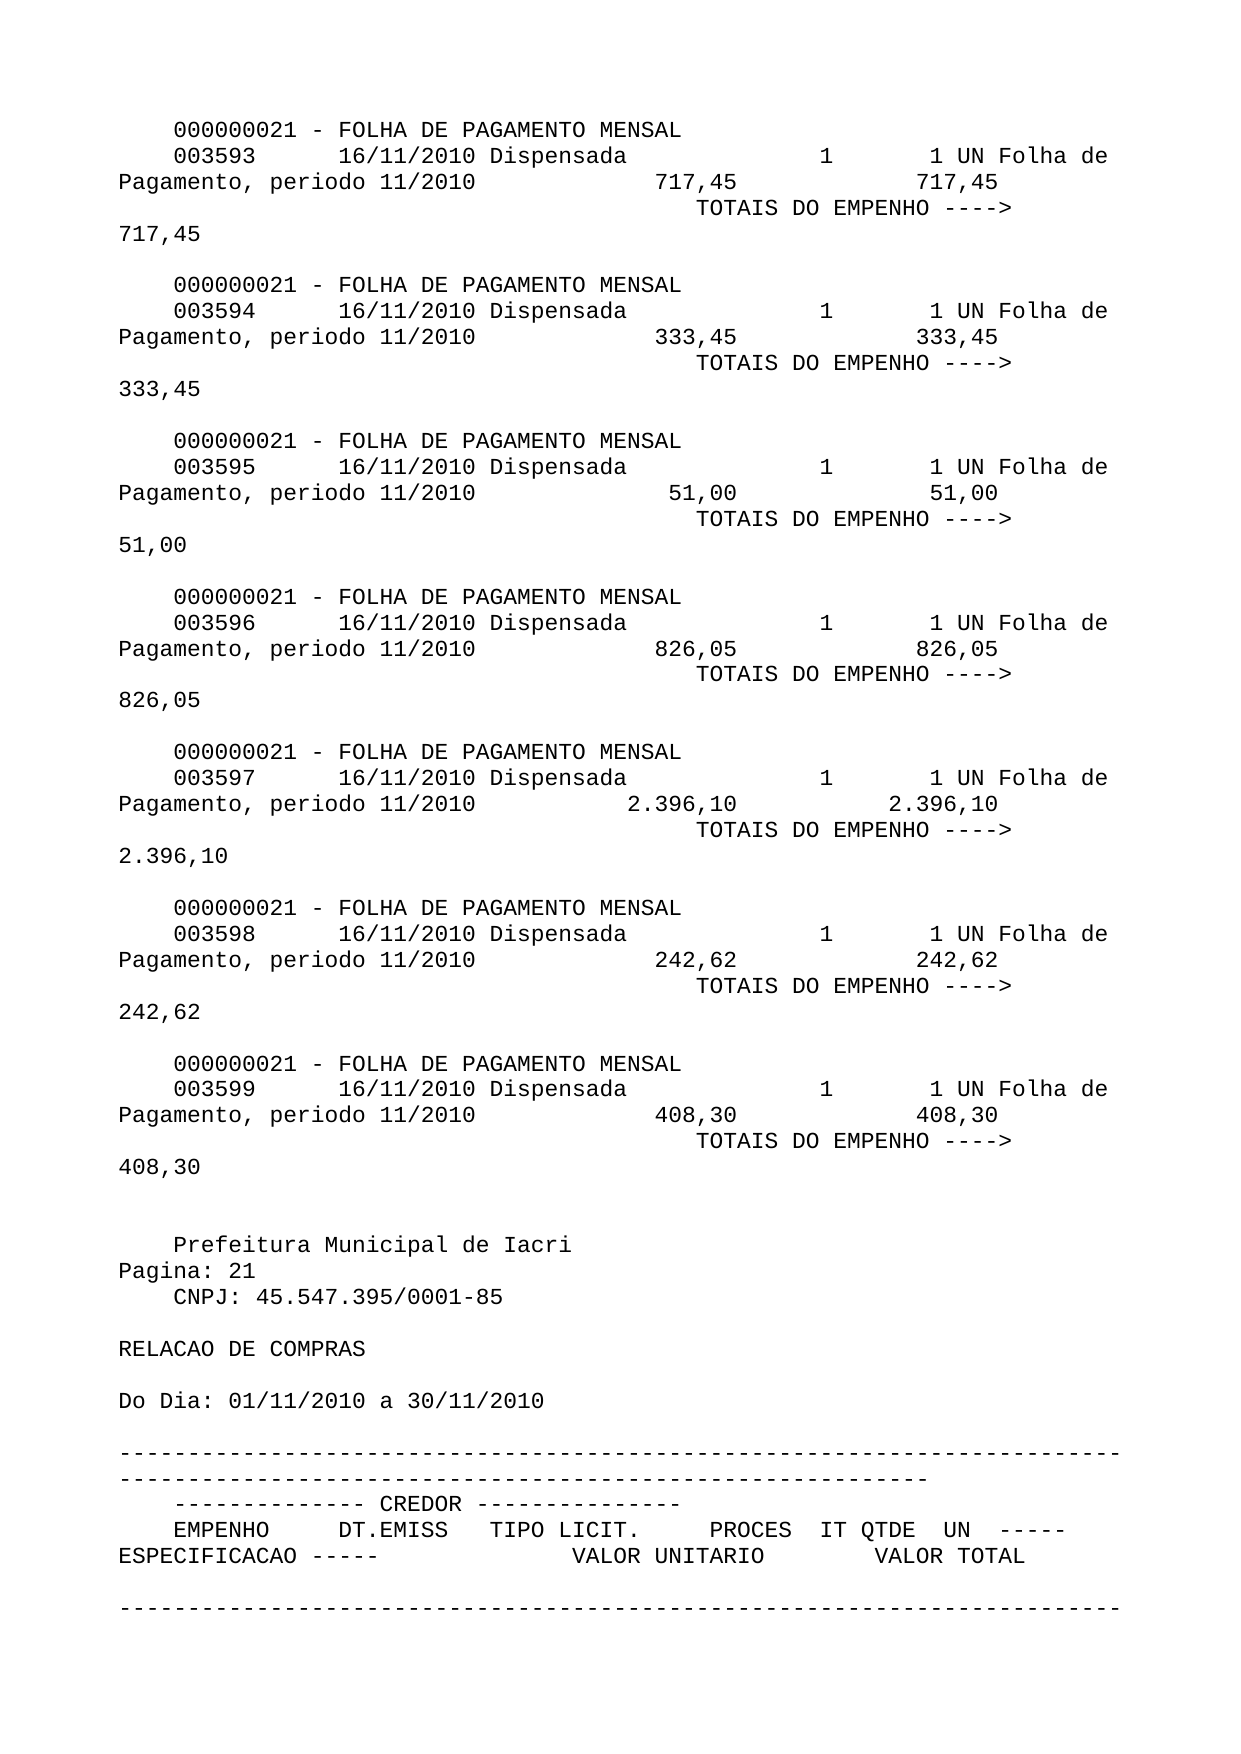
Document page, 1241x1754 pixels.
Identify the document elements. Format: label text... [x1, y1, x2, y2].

text 000000021 - FOLHA DE PAGAMENTO MENSAL [118, 429, 1122, 455]
text Do Dia: 01/11/2010 a 30/11/2010 [118, 1363, 1122, 1415]
text RELACAO DE COMPRAS [118, 1311, 1122, 1363]
text TOTAIS DO EMPENHO ----> 242,62 [118, 974, 1122, 1026]
text 000000021 - FOLHA DE PAGAMENTO MENSAL [118, 274, 1122, 300]
text -------------- CREDOR --------------- [118, 1493, 1122, 1519]
text 003596 16/11/2010 Dispensada 1 1 UN Folha de Pagamento, periodo 11/2010 826,05 826,05 [118, 611, 1122, 663]
text 000000021 - FOLHA DE PAGAMENTO MENSAL [118, 741, 1122, 767]
text 003594 16/11/2010 Dispensada 1 1 UN Folha de Pagamento, periodo 11/2010 333,45 333,45 [118, 300, 1122, 352]
text 000000021 - FOLHA DE PAGAMENTO MENSAL [118, 585, 1122, 611]
text ------------------------------------------------------------------------------------------------------------------------------------ [118, 1415, 1122, 1493]
text TOTAIS DO EMPENHO ----> 826,05 [118, 663, 1122, 715]
text CNPJ: 45.547.395/0001-85 [118, 1285, 1122, 1311]
text 003593 16/11/2010 Dispensada 1 1 UN Folha de Pagamento, periodo 11/2010 717,45 717,45 [118, 144, 1122, 196]
text 003599 16/11/2010 Dispensada 1 1 UN Folha de Pagamento, periodo 11/2010 408,30 408,30 [118, 1078, 1122, 1130]
text TOTAIS DO EMPENHO ----> 333,45 [118, 352, 1122, 403]
text 000000021 - FOLHA DE PAGAMENTO MENSAL [118, 896, 1122, 922]
text ------------------------------------------------------------------------------------------------------------------------------------ [118, 1571, 1122, 1622]
text 003595 16/11/2010 Dispensada 1 1 UN Folha de Pagamento, periodo 11/2010 51,00 51,00 [118, 455, 1122, 507]
text TOTAIS DO EMPENHO ----> 2.396,10 [118, 818, 1122, 870]
text TOTAIS DO EMPENHO ----> 51,00 [118, 507, 1122, 559]
text 000000021 - FOLHA DE PAGAMENTO MENSAL [118, 1052, 1122, 1078]
text 003598 16/11/2010 Dispensada 1 1 UN Folha de Pagamento, periodo 11/2010 242,62 242,62 [118, 922, 1122, 974]
text TOTAIS DO EMPENHO ----> 717,45 [118, 196, 1122, 248]
text Prefeitura Municipal de Iacri Pagina: 21 [118, 1233, 1122, 1285]
text EMPENHO DT.EMISS TIPO LICIT. PROCES IT QTDE UN ----- ESPECIFICACAO ----- VALOR UNITARIO VALOR TOTAL [118, 1519, 1122, 1571]
text TOTAIS DO EMPENHO ----> 408,30 [118, 1130, 1122, 1182]
text 000000021 - FOLHA DE PAGAMENTO MENSAL [118, 118, 1122, 144]
text 003597 16/11/2010 Dispensada 1 1 UN Folha de Pagamento, periodo 11/2010 2.396,10 2.396,10 [118, 767, 1122, 818]
